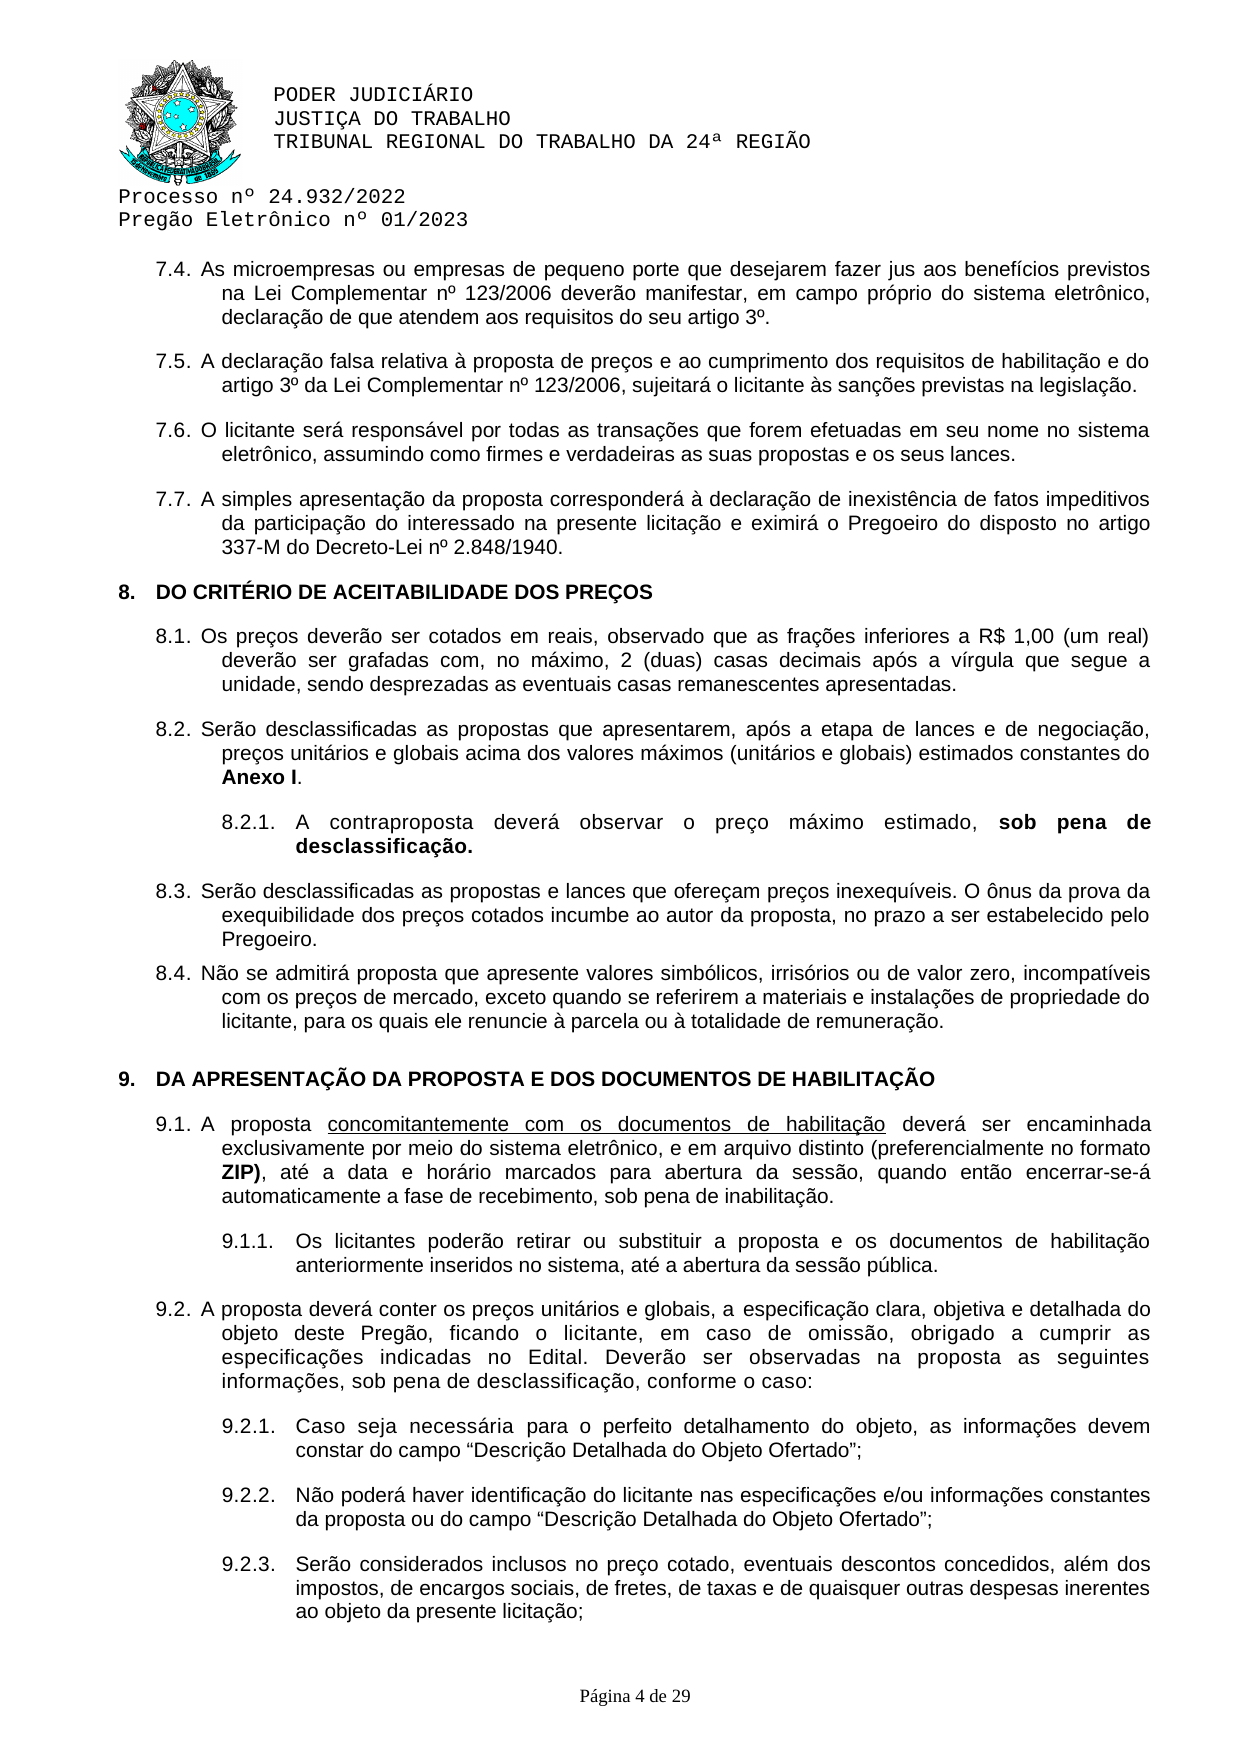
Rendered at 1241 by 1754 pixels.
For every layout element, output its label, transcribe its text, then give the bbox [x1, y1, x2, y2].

list Serão desclassificadas as propostas que apresentarem, após a etapa de lances e de negociação, preços unitários e globais acima dos valores máximos (unitários e globais) estimados constantes do Anexo I. [155, 717, 1152, 789]
list A proposta concomitantemente com os documentos de habilitação deverá ser encaminhada exclusivamente por meio do sistema eletrônico, e em arquivo distinto (preferencialmente no formato ZIP), até a data e horário marcados para abertura da sessão, quando então encerrar-se-á automaticamente a fase de recebimento, sob pena de inabilitação. [155, 1112, 1152, 1208]
list Caso seja necessária para o perfeito detalhamento do objeto, as informações devem constar do campo “Descrição Detalhada do Objeto Ofertado”; [222, 1414, 1152, 1462]
list As microempresas ou empresas de pequeno porte que desejarem fazer jus aos benefícios previstos na Lei Complementar nº 123/2006 deverão manifestar, em campo próprio do sistema eletrônico, declaração de que atendem aos requisitos do seu artigo 3º. [155, 257, 1152, 328]
list Os preços deverão ser cotados em reais, observado que as frações inferiores a R$ 1,00 (um real) deverão ser grafadas com, no máximo, 2 (duas) casas decimais após a vírgula que segue a unidade, sendo desprezadas as eventuais casas remanescentes apresentadas. [155, 624, 1152, 696]
picture [118, 59, 243, 186]
list A contraproposta deverá observar o preço máximo estimado, sob pena de desclassificação. [221, 810, 1152, 858]
list DA APRESENTAÇÃO DA PROPOSTA E DOS DOCUMENTOS DE HABILITAÇÃO [118, 1067, 1152, 1091]
list A simples apresentação da proposta corresponderá à declaração de inexistência de fatos impeditivos da participação do interessado na presente licitação e eximirá o Pregoeiro do disposto no artigo 337-M do Decreto-Lei nº 2.848/1940. [155, 487, 1152, 559]
list Não poderá haver identificação do licitante nas especificações e/ou informações constantes da proposta ou do campo “Descrição Detalhada do Objeto Ofertado”; [222, 1483, 1152, 1531]
list Não se admitirá proposta que apresente valores simbólicos, irrisórios ou de valor zero, incompatíveis com os preços de mercado, exceto quando se referirem a materiais e instalações de propriedade do licitante, para os quais ele renuncie à parcela ou à totalidade de remuneração. [155, 961, 1152, 1033]
list O licitante será responsável por todas as transações que forem efetuadas em seu nome no sistema eletrônico, assumindo como firmes e verdadeiras as suas propostas e os seus lances. [155, 418, 1152, 466]
list Serão desclassificadas as propostas e lances que ofereçam preços inexequíveis. O ônus da prova da exequibilidade dos preços cotados incumbe ao autor da proposta, no prazo a ser estabelecido pelo Pregoeiro. [155, 878, 1152, 950]
list A declaração falsa relativa à proposta de preços e ao cumprimento dos requisitos de habilitação e do artigo 3º da Lei Complementar nº 123/2006, sujeitará o licitante às sanções previstas na legislação. [155, 349, 1152, 397]
list Serão considerados inclusos no preço cotado, eventuais descontos concedidos, além dos impostos, de encargos sociais, de fretes, de taxas e de quaisquer outras despesas inerentes ao objeto da presente licitação; [222, 1551, 1152, 1623]
list A proposta deverá conter os preços unitários e globais, a especificação clara, objetiva e detalhada do objeto deste Pregão, ficando o licitante, em caso de omissão, obrigado a cumprir as especificações indicadas no Edital. Deverão ser observadas na proposta as seguintes informações, sob pena de desclassificação, conforme o caso: [155, 1297, 1152, 1393]
list Os licitantes poderão retirar ou substituir a proposta e os documentos de habilitação anteriormente inseridos no sistema, até a abertura da sessão pública. [222, 1228, 1152, 1276]
list DO CRITÉRIO DE ACEITABILIDADE DOS PREÇOS [118, 579, 1152, 603]
